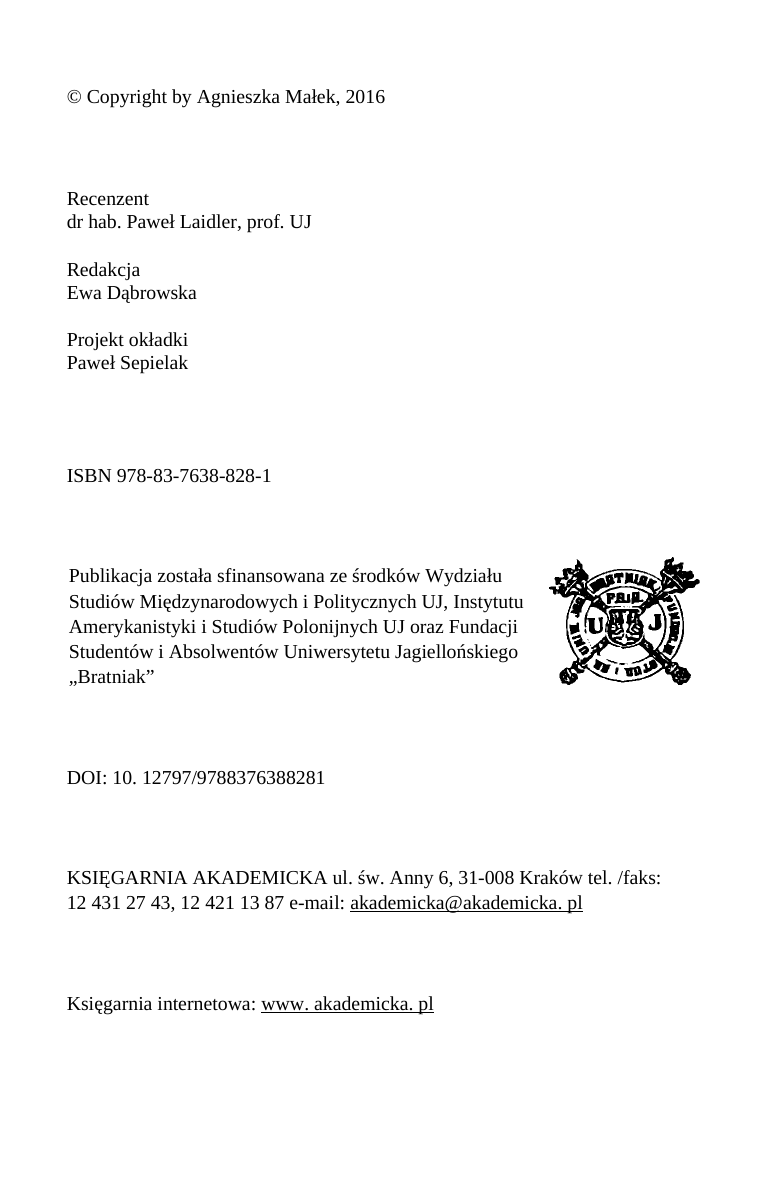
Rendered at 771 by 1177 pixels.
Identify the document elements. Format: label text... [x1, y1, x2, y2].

text Paweł Sepielak [67, 351, 672, 374]
text Ewa Dąbrowska [67, 281, 672, 303]
text Publikacja została sfinansowana ze środków Wydziału Studiów Międzynarodowych i Politycznych UJ, Instytutu Amerykanistyki i Studiów Polonijnych UJ oraz Fundacji Studentów i Absolwentów Uniwersytetu Jagiellońskiego „Bratniak” [69, 564, 536, 688]
text Redakcja [67, 258, 672, 281]
text Projekt okładki [67, 328, 672, 351]
text © Copyright by Agnieszka Małek, 2016 [67, 85, 672, 108]
text DOI: 10. 12797/9788376388281 [67, 766, 672, 789]
text Recenzent [67, 187, 672, 210]
text dr hab. Paweł Laidler, prof. UJ [67, 210, 672, 233]
text Księgarnia internetowa: www. akademicka. pl [67, 992, 672, 1015]
text KSIĘGARNIA AKADEMICKA ul. św. Anny 6, 31-008 Kraków tel. /faks: 12 431 27 43, 12 421 13 87 e-mail: akademicka@akademicka. pl [67, 866, 672, 914]
text ISBN 978-83-7638-828-1 [67, 464, 672, 487]
picture [549, 557, 700, 685]
